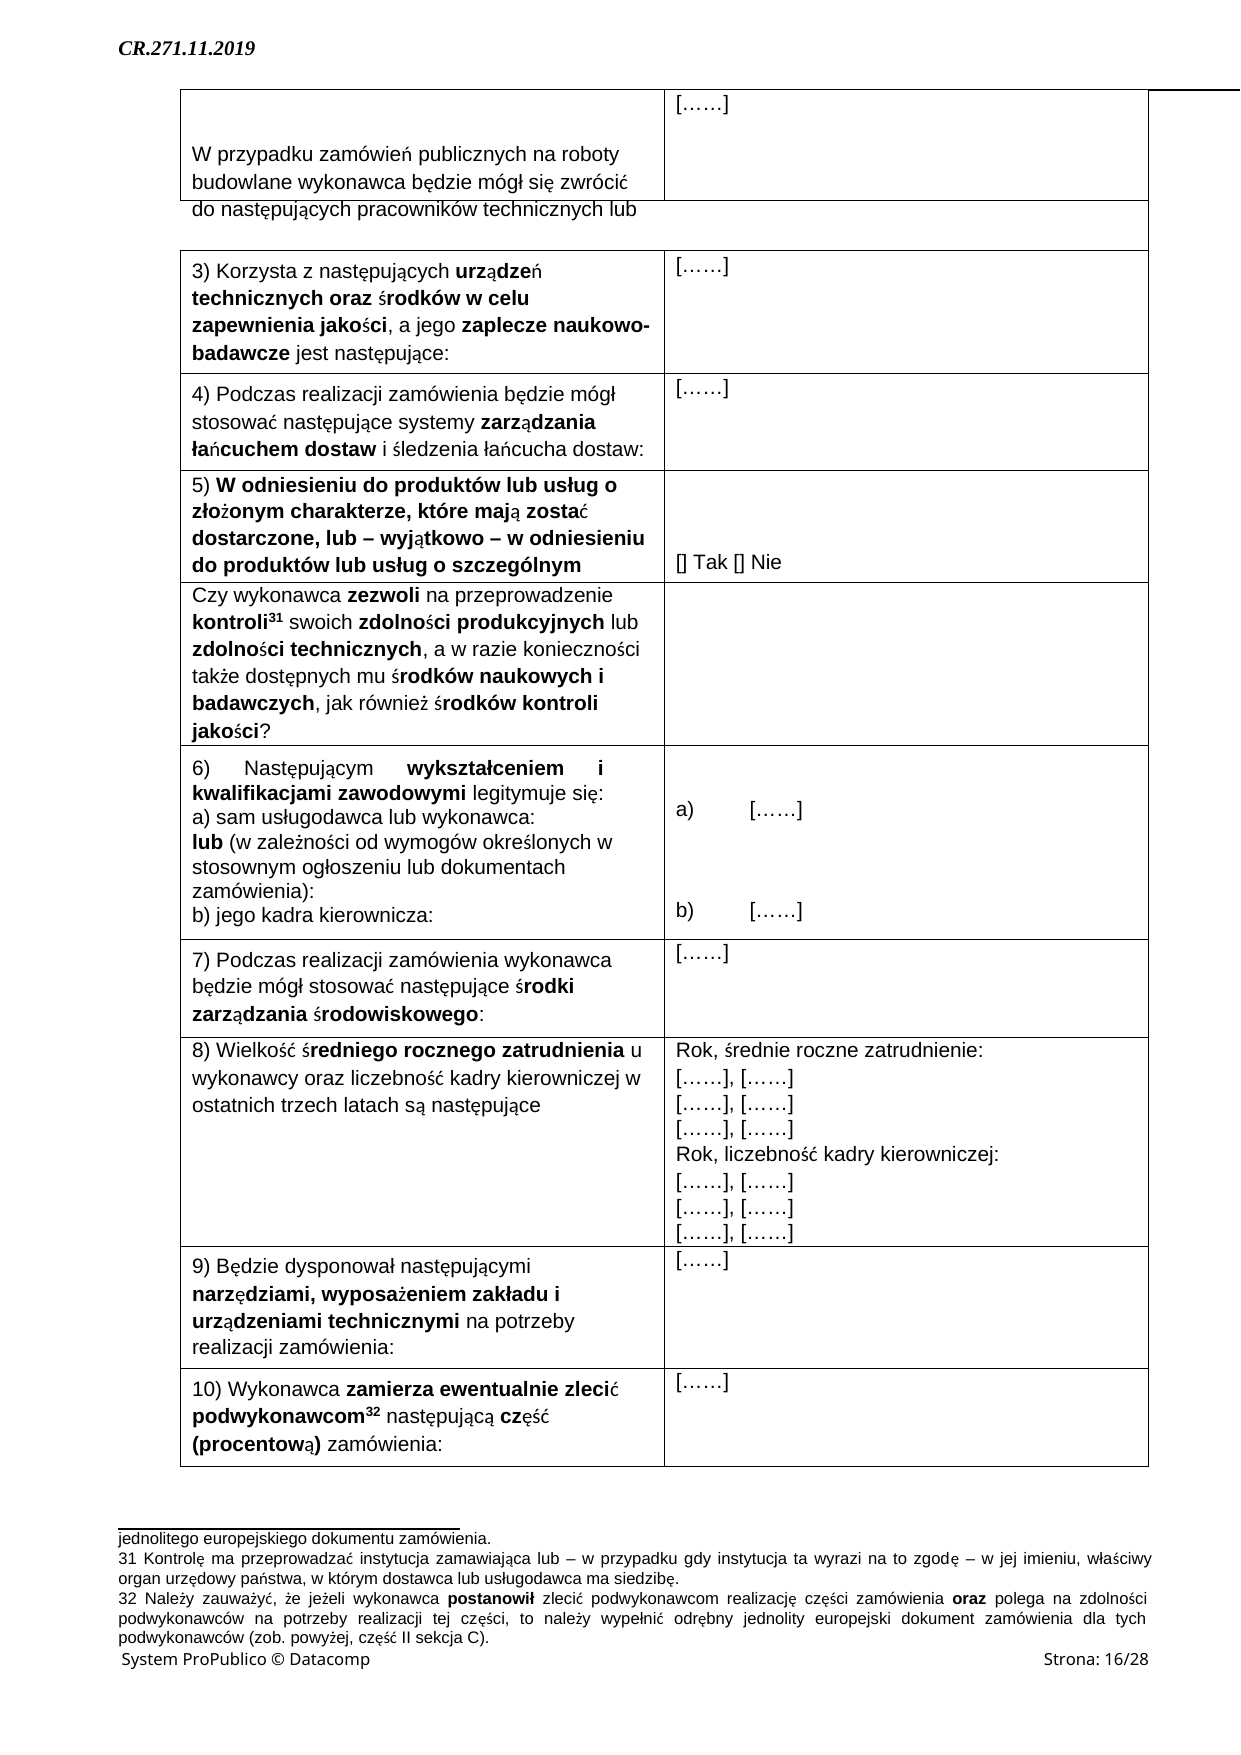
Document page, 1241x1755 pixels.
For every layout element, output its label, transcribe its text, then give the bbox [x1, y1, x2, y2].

table_cell [1149, 91, 1240, 553]
table_cell [……] [665, 374, 1148, 470]
table_cell [] Tak [] Nie [665, 471, 1148, 554]
table_cell [……] [665, 940, 1148, 1037]
table_cell 6) Następującym wykształceniem i kwalifikacjami zawodowymi legitymuje się: a) sam usługodawca lub wykonawca: lub (w zależności od wymogów określonych w stosownym ogłoszeniu lub dokumentach zamówienia): b) jego kadra kierownicza: [181, 746, 664, 938]
table_cell 3) Korzysta z następujących urządzeń technicznych oraz środków w celu zapewnienia jakości, a jego zaplecze naukowo-badawcze jest następujące: [181, 251, 664, 372]
table_header Czy wykonawca zezwoli na przeprowadzenie kontroli swoich zdolności produkcyjnych lub zdolności technicznych, a w razie konieczności także dostępnych mu środków naukowych i badawczych, jak również środków kontroli jakości? [181, 583, 664, 745]
table_cell [……] [665, 1369, 1148, 1466]
table_cell [……] [……] [665, 746, 1148, 938]
table_cell 5) W odniesieniu do produktów lub usług o złożonym charakterze, które mają zostać dostarczone, lub – wyjątkowo – w odniesieniu do produktów lub usług o szczególnym przeznaczeniu: [181, 471, 664, 554]
table_cell [……] [665, 251, 1148, 372]
table_cell 2) Może skorzystać z usług następujących pracowników technicznych lub służb technicznych, w szczególności tych odpowiedzialnych za kontrolę jakości: W przypadku zamówień publicznych na roboty budowlane wykonawca będzie mógł się zwrócić do następujących pracowników technicznych lub służb technicznych o wykonanie robót: [181, 90, 664, 199]
table_cell 8) Wielkość średniego rocznego zatrudnienia u wykonawcy oraz liczebność kadry kierowniczej w ostatnich trzech latach są następujące [181, 1038, 664, 1246]
table_cell 7) Podczas realizacji zamówienia wykonawca będzie mógł stosować następujące środki zarządzania środowiskowego: [181, 940, 664, 1037]
table_cell 4) Podczas realizacji zamówienia będzie mógł stosować następujące systemy zarządzania łańcuchem dostaw i śledzenia łańcucha dostaw: [181, 374, 664, 470]
table_header [665, 583, 1148, 745]
table_cell [……] [665, 90, 1148, 199]
table_cell 10) Wykonawca zamierza ewentualnie zlecić podwykonawcom następującą część (procentową) zamówienia: [181, 1369, 664, 1466]
table_cell [……] [665, 1247, 1148, 1368]
table_cell Rok, średnie roczne zatrudnienie: [……], [……] [……], [……] [……], [……] Rok, liczebność kadry kierowniczej: [……], [……] [……], [……] [……], [……] [665, 1038, 1148, 1246]
table_cell 9) Będzie dysponował następującymi narzędziami, wyposażeniem zakładu i urządzeniami technicznymi na potrzeby realizacji zamówienia: [181, 1247, 664, 1368]
